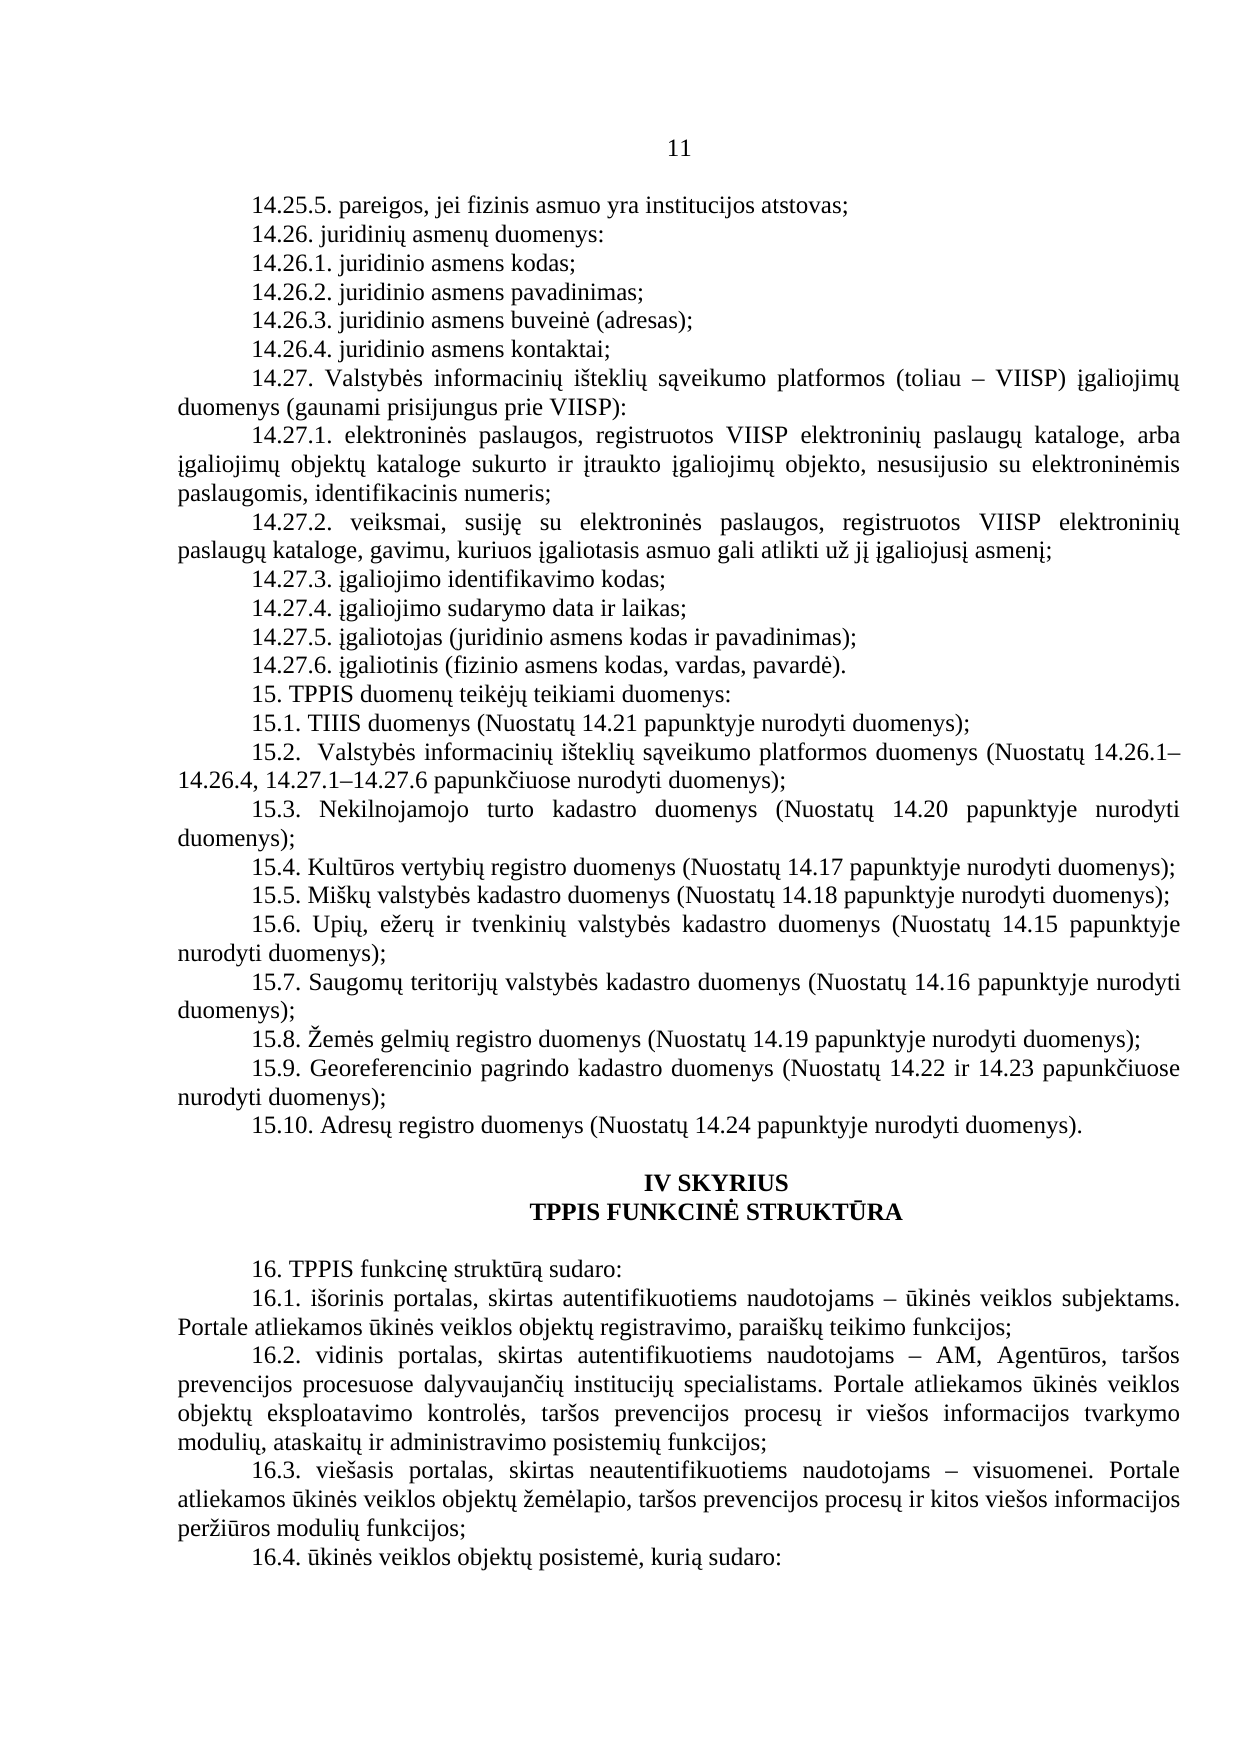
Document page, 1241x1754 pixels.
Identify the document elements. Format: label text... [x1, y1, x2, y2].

text 15.10. Adresų registro duomenys (Nuostatų 14.24 papunktyje nurodyti duomenys). [177, 1110, 1181, 1139]
text 15.5. Miškų valstybės kadastro duomenys (Nuostatų 14.18 papunktyje nurodyti duomenys); [177, 880, 1181, 909]
text 15.2. Valstybės informacinių išteklių sąveikumo platformos duomenys (Nuostatų 14.26.1–14.26.4, 14.27.1–14.27.6 papunkčiuose nurodyti duomenys); [177, 737, 1181, 794]
text 15.1. TIIIS duomenys (Nuostatų 14.21 papunktyje nurodyti duomenys); [177, 708, 1181, 737]
text 14.26.1. juridinio asmens kodas; [177, 248, 1181, 277]
text 16.3. viešasis portalas, skirtas neautentifikuotiems naudotojams – visuomenei. Portale atliekamos ūkinės veiklos objektų žemėlapio, taršos prevencijos procesų ir kitos viešos informacijos peržiūros modulių funkcijos; [177, 1455, 1181, 1542]
text 14.26.4. juridinio asmens kontaktai; [177, 334, 1181, 363]
text 15.6. Upių, ežerų ir tvenkinių valstybės kadastro duomenys (Nuostatų 14.15 papunktyje nurodyti duomenys); [177, 909, 1181, 967]
text 14.27.4. įgaliojimo sudarymo data ir laikas; [177, 593, 1181, 622]
text 14.26. juridinių asmenų duomenys: [177, 219, 1181, 248]
text 14.26.2. juridinio asmens pavadinimas; [177, 277, 1181, 305]
text 15.8. Žemės gelmių registro duomenys (Nuostatų 14.19 papunktyje nurodyti duomenys); [177, 1024, 1181, 1053]
text 14.27.5. įgaliotojas (juridinio asmens kodas ir pavadinimas); [177, 622, 1181, 650]
text 14.25.5. pareigos, jei fizinis asmuo yra institucijos atstovas; [177, 190, 1181, 219]
text 14.27.3. įgaliojimo identifikavimo kodas; [177, 564, 1181, 593]
text 16. TPPIS funkcinę struktūrą sudaro: [177, 1254, 1181, 1283]
text 15.9. Georeferencinio pagrindo kadastro duomenys (Nuostatų 14.22 ir 14.23 papunkčiuose nurodyti duomenys); [177, 1053, 1181, 1110]
text 15.4. Kultūros vertybių registro duomenys (Nuostatų 14.17 papunktyje nurodyti duomenys); [177, 852, 1181, 880]
text 14.27. Valstybės informacinių išteklių sąveikumo platformos (toliau – VIISP) įgaliojimų duomenys (gaunami prisijungus prie VIISP): [177, 363, 1181, 420]
text 15.3. Nekilnojamojo turto kadastro duomenys (Nuostatų 14.20 papunktyje nurodyti duomenys); [177, 794, 1181, 852]
text 16.4. ūkinės veiklos objektų posistemė, kurią sudaro: [177, 1542, 1181, 1570]
text 14.27.1. elektroninės paslaugos, registruotos VIISP elektroninių paslaugų kataloge, arba įgaliojimų objektų kataloge sukurto ir įtraukto įgaliojimų objekto, nesusijusio su elektroninėmis paslaugomis, identifikacinis numeris; [177, 420, 1181, 507]
text 16.2. vidinis portalas, skirtas autentifikuotiems naudotojams – AM, Agentūros, taršos prevencijos procesuose dalyvaujančių institucijų specialistams. Portale atliekamos ūkinės veiklos objektų eksploatavimo kontrolės, taršos prevencijos procesų ir viešos informacijos tvarkymo modulių, ataskaitų ir administravimo posistemių funkcijos; [177, 1340, 1181, 1455]
text 15. TPPIS duomenų teikėjų teikiami duomenys: [177, 679, 1181, 708]
text 14.27.6. įgaliotinis (fizinio asmens kodas, vardas, pavardė). [177, 650, 1181, 679]
text IV SKYRIUS [177, 1168, 1181, 1197]
text 16.1. išorinis portalas, skirtas autentifikuotiems naudotojams – ūkinės veiklos subjektams. Portale atliekamos ūkinės veiklos objektų registravimo, paraiškų teikimo funkcijos; [177, 1283, 1181, 1340]
text TPPIS Funkcinė struktūra [177, 1197, 1181, 1225]
text 14.26.3. juridinio asmens buveinė (adresas); [177, 305, 1181, 334]
text 14.27.2. veiksmai, susiję su elektroninės paslaugos, registruotos VIISP elektroninių paslaugų kataloge, gavimu, kuriuos įgaliotasis asmuo gali atlikti už jį įgaliojusį asmenį; [177, 507, 1181, 564]
text 15.7. Saugomų teritorijų valstybės kadastro duomenys (Nuostatų 14.16 papunktyje nurodyti duomenys); [177, 967, 1181, 1024]
